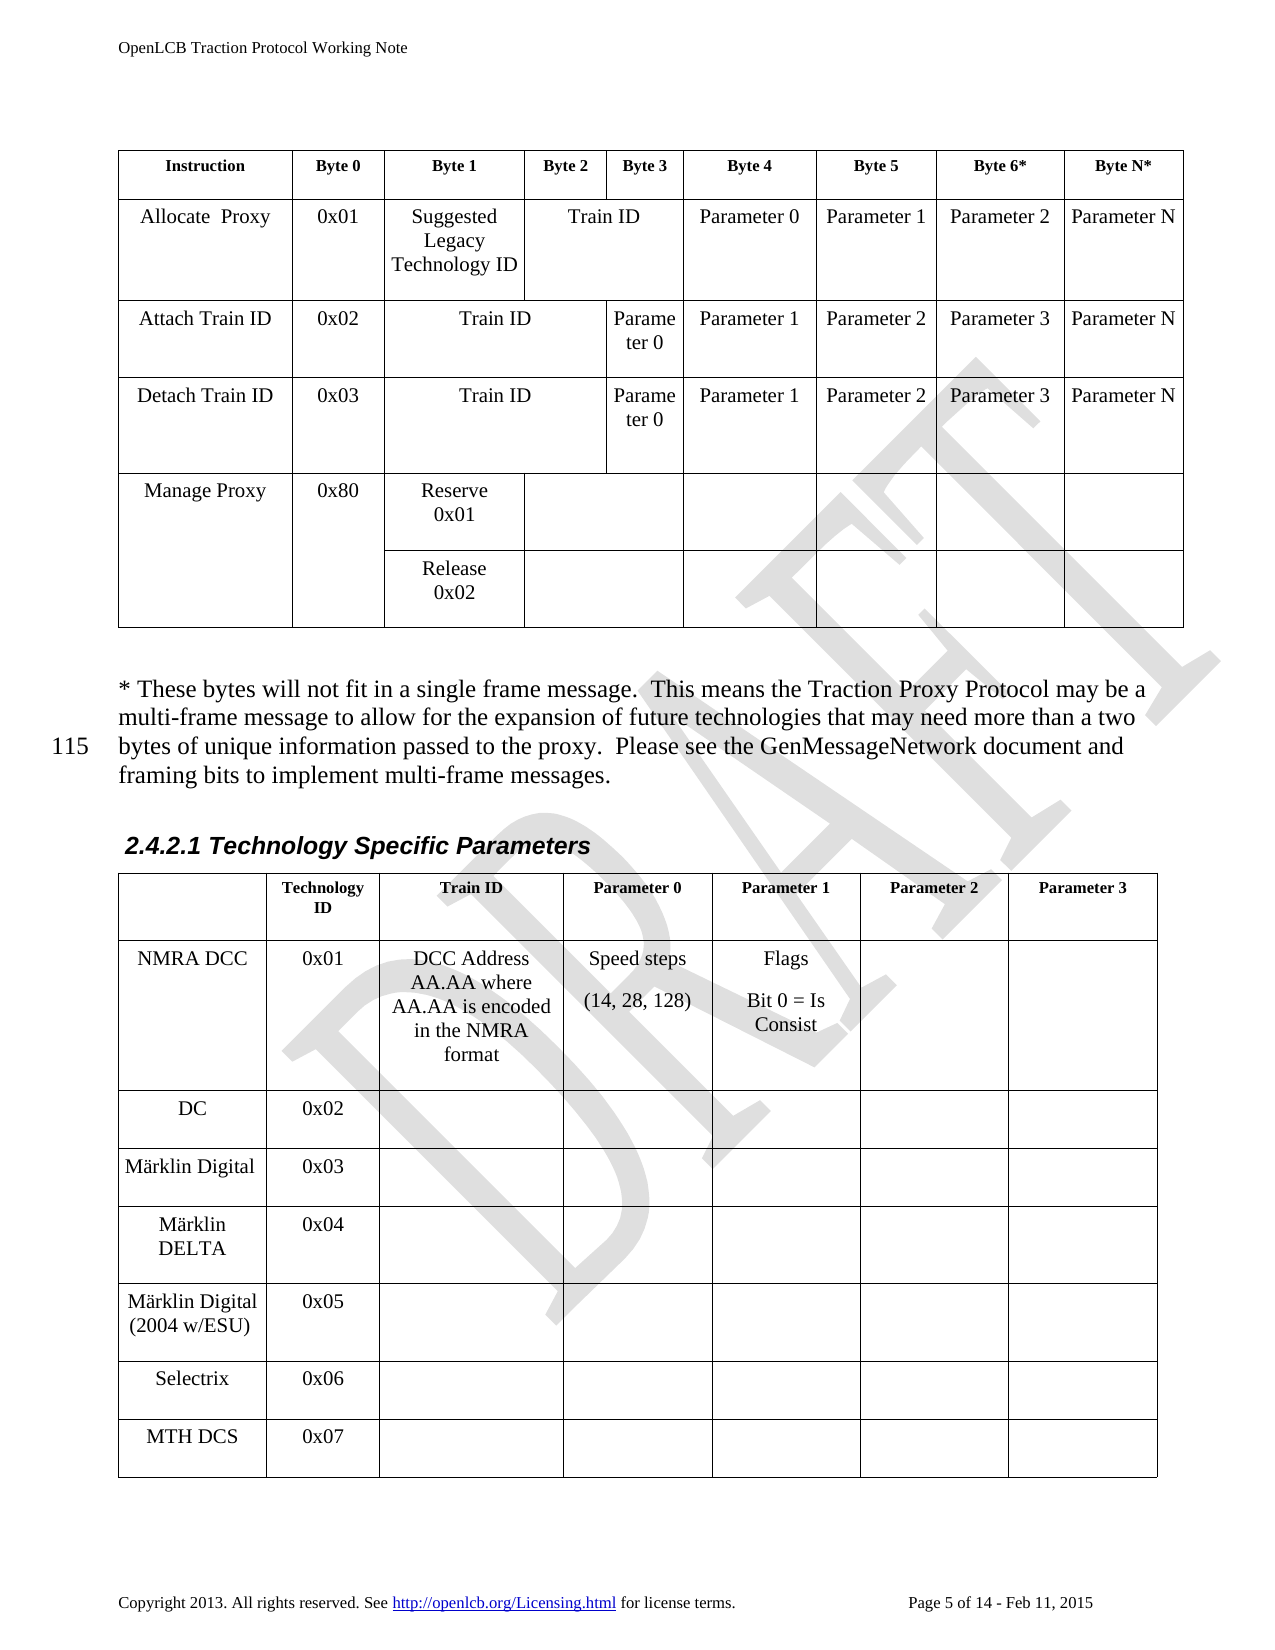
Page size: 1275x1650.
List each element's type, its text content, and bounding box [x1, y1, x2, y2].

table_header Parameter 0 [564, 874, 643, 940]
table_cell Parameter N [1065, 200, 1183, 300]
table_cell [1009, 1284, 1157, 1361]
table_cell Train ID [385, 378, 606, 472]
table_cell [713, 1149, 860, 1206]
subtitle Technology Specific Parameters [832, 840, 880, 860]
table_cell Märklin DELTA [119, 1207, 266, 1283]
table_cell [525, 474, 683, 550]
table_header Byte 1 [385, 151, 524, 198]
table_cell Parameter 3 [937, 301, 1064, 377]
table_header Byte 6* [937, 151, 1064, 198]
table_cell Flags Bit 0 = Is Consist [713, 941, 860, 1090]
table_cell [817, 551, 936, 627]
table_cell Parameter N [1065, 378, 1183, 472]
table_header Parameter 1 [713, 874, 808, 940]
table_cell [817, 474, 936, 550]
table_header Byte 0 [293, 151, 384, 198]
table_cell [861, 1207, 1008, 1283]
table_header Parameter 2 [944, 874, 1008, 940]
table_cell [991, 474, 1064, 547]
table_cell Parameter N [1065, 301, 1183, 377]
table_cell [601, 1207, 712, 1283]
table_header Byte 2 [525, 151, 606, 198]
table_cell Suggested Legacy Technology ID [385, 200, 524, 300]
table_cell 0x07 [267, 1420, 379, 1477]
table_cell Train ID [385, 301, 606, 377]
table_cell 0x05 [267, 1284, 379, 1361]
subtitle Technology Specific Parameters [118, 831, 500, 860]
table_cell [1009, 1091, 1157, 1148]
table_cell NMRA DCC [119, 941, 266, 1090]
table_cell [713, 1207, 860, 1283]
table_cell [861, 1420, 1008, 1477]
table_cell [713, 1420, 860, 1477]
subtitle Technology Specific Parameters [511, 843, 580, 860]
table_header Technology ID [267, 874, 379, 940]
subtitle Technology Specific Parameters [1024, 831, 1157, 860]
table_cell [793, 555, 816, 600]
table_cell Parameter 2 [817, 378, 936, 472]
table_cell Märklin Digital (2004 w/ESU) [119, 1284, 266, 1361]
table_header Byte 3 [607, 151, 683, 198]
table_cell Speed steps (14, 28, 128) [630, 987, 712, 1090]
table_cell [1009, 941, 1157, 1090]
table_cell Parameter 2 [937, 200, 1064, 300]
table_cell [821, 525, 881, 550]
table_cell [380, 1284, 563, 1361]
subtitle Technology Specific Parameters [753, 831, 821, 860]
table_cell [861, 1091, 1008, 1148]
subtitle Technology Specific Parameters [895, 831, 1010, 860]
table_cell Attach Train ID [119, 301, 292, 377]
text * These bytes will not fit in a single frame message. This means the Traction Proxy Protocol may be a multi-frame message to allow for the expansion of future technologies that may need more than a two bytes of unique information passed to the proxy. Please see the GenMessageNetwork document and framing bits to implement multi-frame messages. [664, 674, 961, 789]
table_cell [937, 378, 953, 394]
table_cell Manage Proxy [119, 474, 292, 627]
table_cell Märklin Digital [119, 1149, 266, 1206]
table_cell [380, 1207, 548, 1283]
table_cell [564, 1420, 712, 1477]
table_cell Parameter 2 [817, 301, 936, 377]
table_cell Parameter 0 [684, 200, 816, 300]
table_cell Selectrix [119, 1362, 266, 1418]
text * These bytes will not fit in a single frame message. This means the Traction Proxy Protocol may be a multi-frame message to allow for the expansion of future technologies that may need more than a two bytes of unique information passed to the proxy. Please see the GenMessageNetwork document and framing bits to implement multi-frame messages. [118, 674, 704, 789]
table_cell 0x06 [267, 1362, 379, 1418]
table_cell Parameter 0 [607, 378, 683, 472]
table_cell [516, 1207, 563, 1254]
table_cell [458, 1149, 563, 1206]
table_cell [380, 1115, 413, 1148]
table_cell 0x02 [267, 1091, 379, 1148]
table_cell [1065, 592, 1100, 627]
table_cell [713, 1362, 860, 1418]
table_cell Speed steps (14, 28, 128) [670, 941, 712, 981]
table_cell DC [119, 1091, 266, 1148]
table_cell [380, 1420, 563, 1477]
table_cell [1009, 1362, 1157, 1418]
table_header Parameter 0 [639, 874, 712, 940]
table_cell 0x01 [267, 941, 379, 1090]
table_cell [861, 1149, 1008, 1206]
table_cell Parameter 1 [684, 301, 816, 377]
table_cell Reserve 0x01 [385, 474, 524, 550]
table_header Byte 5 [817, 151, 936, 198]
table_header [119, 874, 266, 940]
table_cell [1009, 1149, 1157, 1206]
table_header Parameter 2 [861, 874, 944, 940]
table_cell [861, 1362, 1008, 1418]
table_cell Allocate Proxy [119, 200, 292, 300]
table_cell 0x03 [267, 1149, 379, 1206]
table_cell Parameter 3 [943, 378, 1064, 472]
table_cell [564, 1149, 622, 1206]
table_cell [380, 1149, 471, 1206]
table_cell [713, 1091, 860, 1148]
table_cell [684, 551, 799, 627]
table_cell Parameter 1 [684, 378, 816, 472]
table_cell [1009, 1420, 1157, 1477]
table_cell [564, 1362, 712, 1418]
table_cell [937, 551, 1064, 627]
table_header Byte 4 [684, 151, 816, 198]
table_cell [599, 1091, 712, 1148]
table_cell [564, 1284, 712, 1361]
table_cell [564, 1207, 621, 1267]
table_cell [525, 551, 683, 627]
table_cell [1065, 474, 1183, 550]
table_cell Parameter 0 [607, 301, 683, 377]
table_header Parameter 3 [1009, 874, 1157, 940]
table_cell DCC Address AA.AA where AA.AA is encoded in the NMRA format [380, 941, 563, 1050]
table_cell [861, 1284, 1008, 1361]
table_cell DCC Address AA.AA where AA.AA is encoded in the NMRA format [380, 993, 555, 1090]
table_header Byte N* [1065, 151, 1183, 198]
table_header Parameter 1 [797, 874, 860, 940]
table_cell [1009, 1207, 1157, 1283]
table_cell 0x01 [293, 200, 384, 300]
table_cell [937, 474, 1023, 550]
table_header Train ID [495, 874, 563, 940]
table_cell MTH DCS [119, 1420, 266, 1477]
table_cell Release 0x02 [385, 551, 524, 627]
table_cell Speed steps (14, 28, 128) [564, 941, 643, 992]
table_header Train ID [380, 874, 515, 940]
table_cell Train ID [525, 200, 683, 300]
table_cell [861, 941, 1008, 1090]
table_cell [713, 1284, 860, 1361]
table_cell Detach Train ID [119, 378, 292, 472]
subtitle Technology Specific Parameters [594, 831, 753, 860]
table_cell 0x04 [267, 1207, 379, 1283]
table_cell [400, 1091, 563, 1148]
table_cell [637, 1149, 712, 1206]
table_header Instruction [119, 151, 292, 198]
table_cell [564, 1100, 601, 1148]
table_cell 0x03 [293, 378, 384, 472]
table_cell Speed steps (14, 28, 128) [564, 989, 665, 1090]
table_cell [1068, 551, 1183, 627]
text * These bytes will not fit in a single frame message. This means the Traction Proxy Protocol may be a multi-frame message to allow for the expansion of future technologies that may need more than a two bytes of unique information passed to the proxy. Please see the GenMessageNetwork document and framing bits to implement multi-frame messages. [926, 674, 1157, 789]
table_cell Parameter 1 [817, 200, 936, 300]
table_cell [684, 474, 816, 550]
table_cell 0x80 [293, 474, 384, 627]
table_cell [380, 1362, 563, 1418]
table_cell 0x02 [293, 301, 384, 377]
